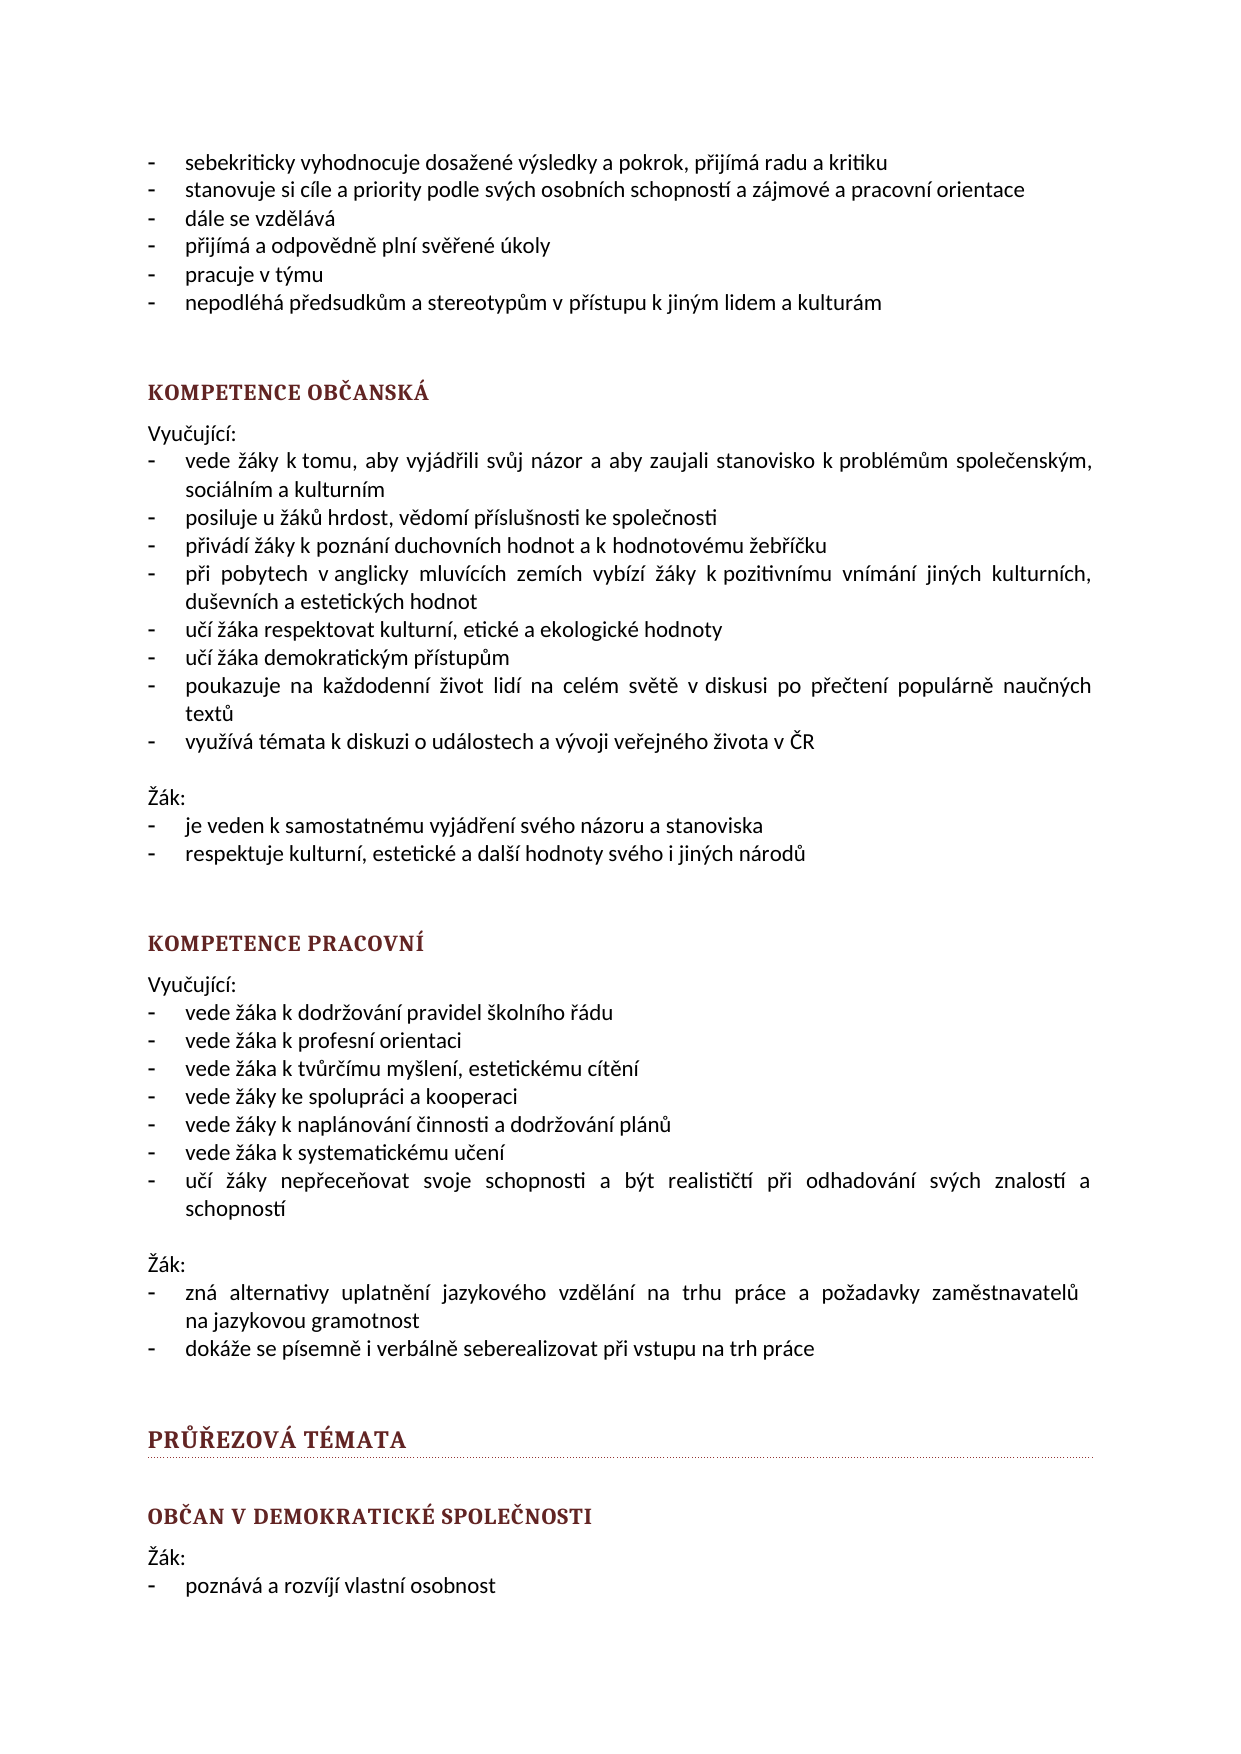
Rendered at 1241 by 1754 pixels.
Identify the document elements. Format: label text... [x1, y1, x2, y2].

list posiluje u žáků hrdost, vědomí příslušnosti ke společnosti [148, 503, 1093, 531]
list je veden k samostatnému vyjádření svého názoru a stanoviska [148, 811, 1093, 839]
list přivádí žáky k poznání duchovních hodnot a k hodnotovému žebříčku [148, 531, 1093, 559]
list vede žáky k naplánování činnosti a dodržování plánů [148, 1110, 1093, 1138]
list zná alternativy uplatnění jazykového vzdělání na trhu práce a požadavky zaměstnavatelů na jazykovou gramotnost [148, 1278, 1093, 1334]
list přijímá a odpovědně plní svěřené úkoly [148, 232, 1093, 260]
list využívá témata k diskuzi o událostech a vývoji veřejného života v ČR [148, 727, 1093, 755]
subtitle Kompetence občanská [148, 379, 1093, 406]
list dokáže se písemně i verbálně seberealizovat při vstupu na trh práce [148, 1334, 1093, 1362]
list poznává a rozvíjí vlastní osobnost [148, 1571, 1093, 1599]
text Vyučující: [148, 419, 1093, 447]
subtitle Vyučující: [148, 970, 1093, 998]
list učí žáky nepřeceňovat svoje schopnosti a být realističtí při odhadování svých znalostí a schopností [148, 1166, 1093, 1222]
list vede žáky k tomu, aby vyjádřili svůj názor a aby zaujali stanovisko k problémům společenským, sociálním a kulturním [148, 447, 1093, 503]
subtitle Občan v demokratické společnosti [148, 1504, 1093, 1530]
list poukazuje na každodenní život lidí na celém světě v diskusi po přečtení populárně naučných textů [148, 671, 1093, 727]
text Žák: [148, 1543, 1093, 1571]
list vede žáka k dodržování pravidel školního řádu [148, 998, 1093, 1026]
subtitle Průřezová témata [148, 1426, 1093, 1458]
list vede žáka k tvůrčímu myšlení, estetickému cítění [148, 1054, 1093, 1082]
list dále se vzdělává [148, 204, 1093, 232]
list sebekriticky vyhodnocuje dosažené výsledky a pokrok, přijímá radu a kritiku [148, 148, 1093, 176]
list vede žáka k profesní orientaci [148, 1026, 1093, 1054]
text Žák: [148, 783, 1093, 811]
subtitle Kompetence pracovní [148, 931, 1093, 957]
list vede žáka k systematickému učení [148, 1138, 1093, 1166]
list stanovuje si cíle a priority podle svých osobních schopností a zájmové a pracovní orientace [148, 176, 1093, 204]
list učí žáka demokratickým přístupům [148, 643, 1093, 671]
list pracuje v týmu [148, 260, 1093, 288]
list vede žáky ke spolupráci a kooperaci [148, 1082, 1093, 1110]
text Žák: [148, 1250, 1093, 1278]
list učí žáka respektovat kulturní, etické a ekologické hodnoty [148, 615, 1093, 643]
list nepodléhá předsudkům a stereotypům v přístupu k jiným lidem a kulturám [148, 288, 1093, 316]
list při pobytech v anglicky mluvících zemích vybízí žáky k pozitivnímu vnímání jiných kulturních, duševních a estetických hodnot [148, 559, 1093, 615]
list respektuje kulturní, estetické a další hodnoty svého i jiných národů [148, 839, 1093, 867]
